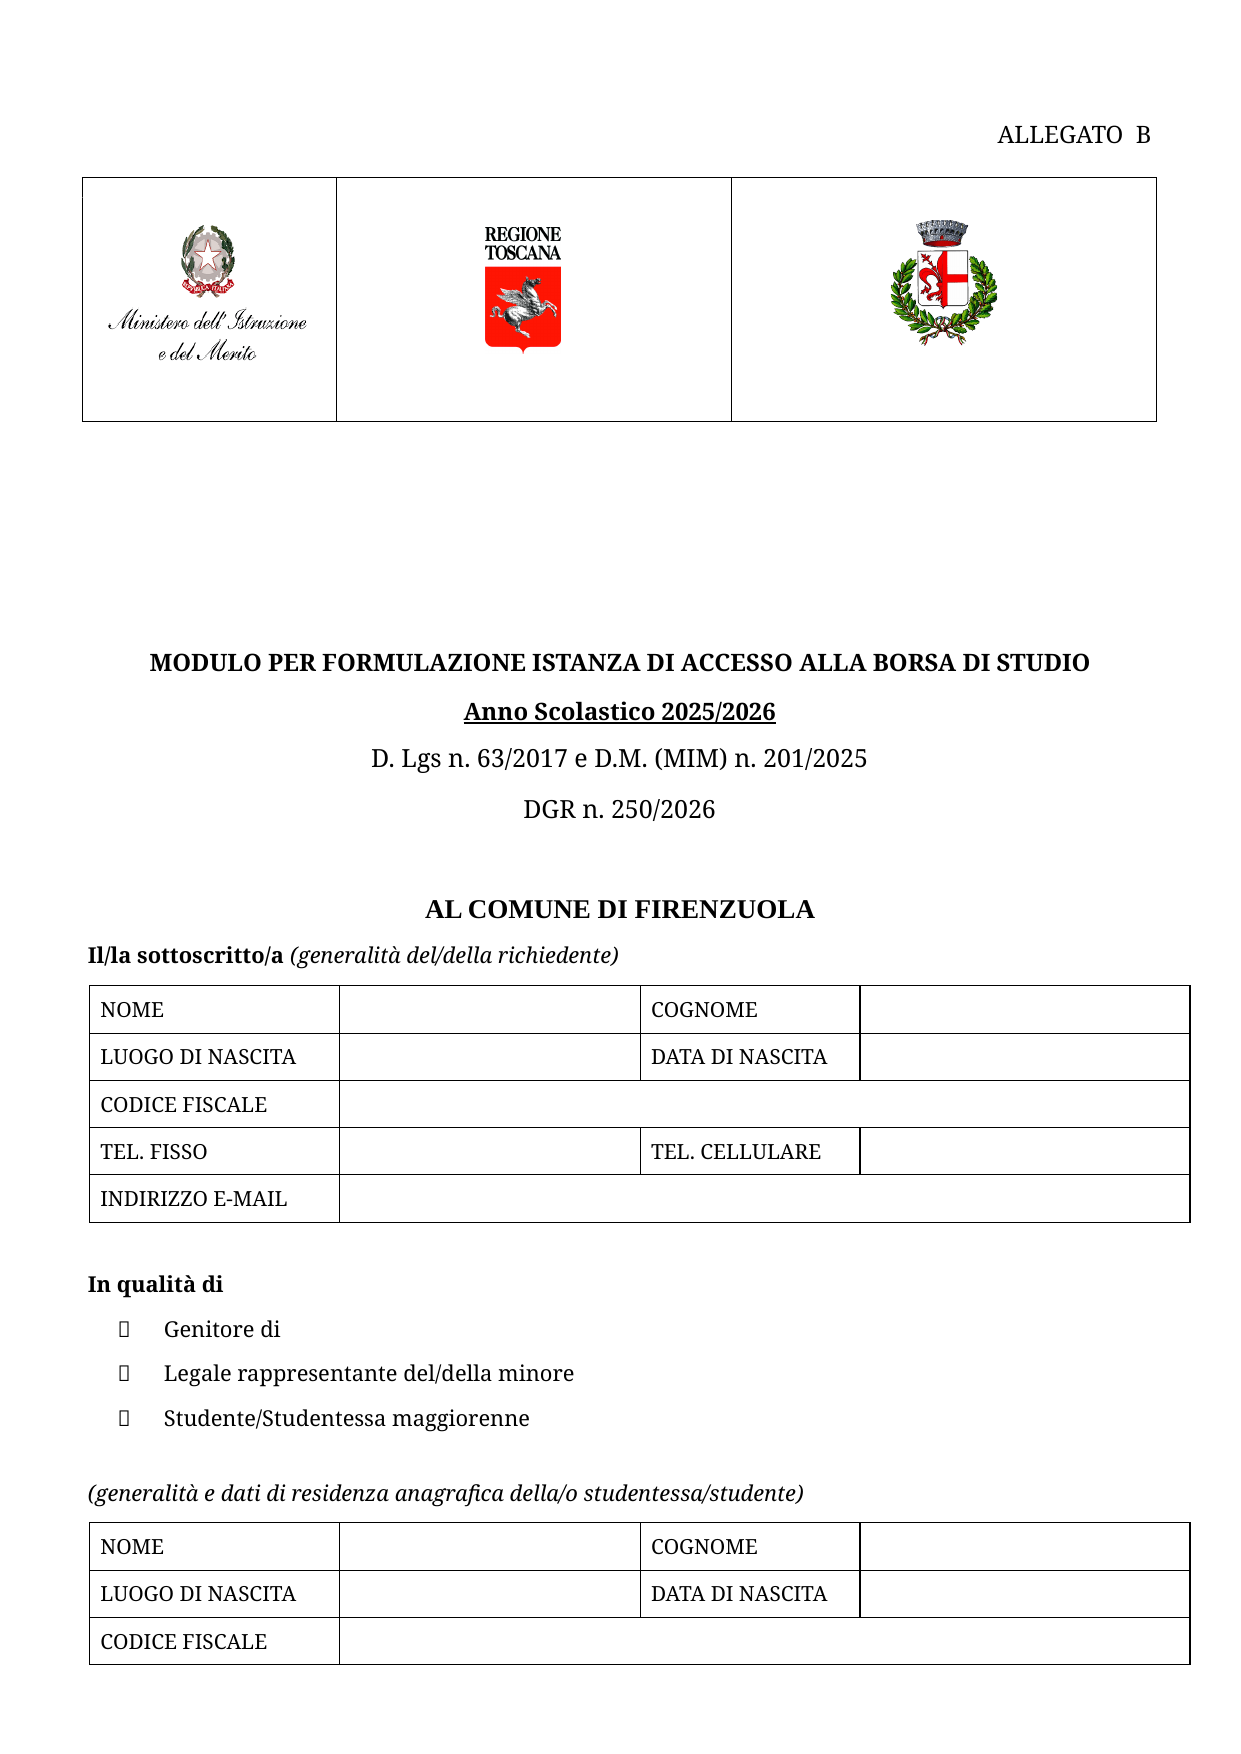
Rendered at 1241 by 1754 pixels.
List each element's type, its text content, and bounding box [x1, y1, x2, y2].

text D. Lgs n. 63/2017 e D.M. (MIM) n. 201/2025 [89, 740, 1150, 774]
table_cell DATA DI NASCITA [641, 1571, 859, 1617]
subtitle AL COMUNE DI FIRENZUOLA [89, 893, 1151, 925]
table_header [83, 178, 336, 421]
text DGR n. 250/2026 [89, 791, 1150, 825]
text ALLEGATO B [94, 118, 1152, 151]
table_cell CODICE FISCALE [90, 1618, 339, 1664]
picture [485, 227, 561, 354]
table_cell LUOGO DI NASCITA [90, 1571, 339, 1617]
table_cell [861, 1034, 1189, 1080]
table_cell [340, 1081, 1189, 1127]
table_cell INDIRIZZO E-MAIL [90, 1175, 339, 1222]
table_cell [861, 1128, 1189, 1174]
table_header [340, 986, 640, 1032]
table_cell DATA DI NASCITA [641, 1034, 859, 1080]
table_header [732, 178, 1156, 421]
text (generalità e dati di residenza anagrafica della/o studentessa/studente) [88, 1478, 1152, 1507]
table_cell TEL. CELLULARE [641, 1128, 859, 1174]
table_header [861, 1523, 1189, 1569]
table_header COGNOME [641, 1523, 859, 1569]
table_cell [340, 1175, 1189, 1222]
table_header [861, 986, 1189, 1032]
text  Genitore di [117, 1314, 1152, 1343]
table_header [337, 178, 731, 421]
table_cell [340, 1571, 640, 1617]
table_header COGNOME [641, 986, 859, 1032]
text In qualità di [88, 1269, 1152, 1299]
text  Studente/Studentessa maggiorenne [117, 1403, 1152, 1433]
picture [890, 220, 998, 346]
table_cell [340, 1618, 1189, 1664]
table_cell [861, 1571, 1189, 1617]
table_header [340, 1523, 640, 1569]
table_cell [340, 1128, 640, 1174]
table_cell [340, 1034, 640, 1080]
table_cell CODICE FISCALE [90, 1081, 339, 1127]
text Il/la sottoscritto/a (generalità del/della richiedente) [88, 941, 1152, 970]
picture [82, 197, 332, 389]
table_header NOME [90, 1523, 339, 1569]
text  Legale rappresentante del/della minore [117, 1358, 1152, 1388]
table_cell TEL. FISSO [90, 1128, 339, 1174]
table_header NOME [90, 986, 339, 1032]
text Anno Scolastico 2025/2026 [89, 694, 1150, 727]
text MODULO PER FORMULAZIONE ISTANZA DI ACCESSO ALLA BORSA DI STUDIO [89, 645, 1152, 678]
table_cell LUOGO DI NASCITA [90, 1034, 339, 1080]
